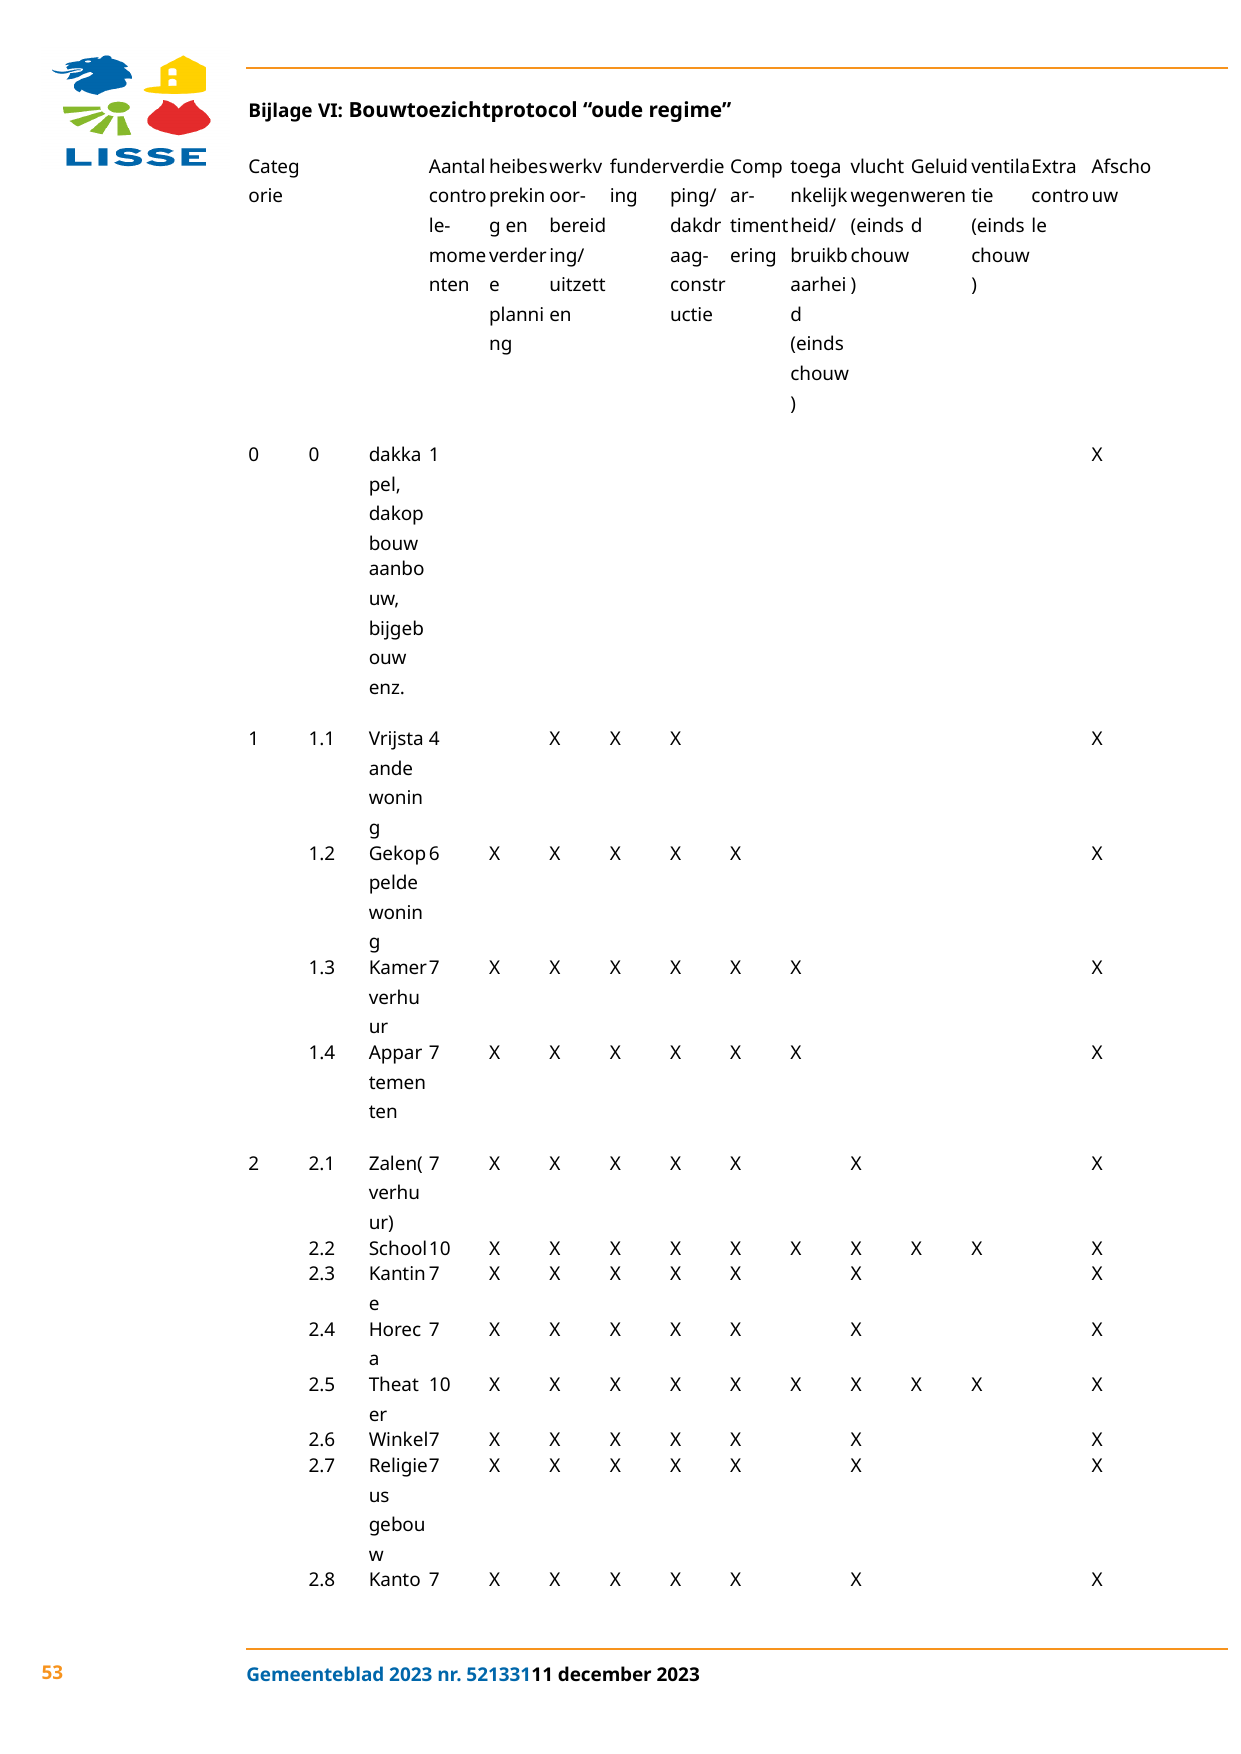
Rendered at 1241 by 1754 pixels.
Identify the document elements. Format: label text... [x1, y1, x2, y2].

table_cell [850, 1039, 911, 1124]
table_cell X [670, 1426, 730, 1452]
table_cell [730, 556, 790, 700]
table_cell X [730, 1150, 790, 1235]
table_cell [911, 556, 971, 700]
table_cell [1031, 1150, 1091, 1235]
table_header fundering [610, 153, 670, 415]
table_cell dakkapel, dakopbouw [369, 441, 429, 556]
table_cell [850, 840, 911, 954]
table_cell [911, 1261, 971, 1316]
table_cell X [610, 1452, 670, 1567]
table_cell X [670, 840, 730, 954]
table_cell X [489, 1371, 549, 1426]
table_cell [1031, 700, 1091, 725]
table_cell [429, 556, 489, 700]
table_cell [489, 725, 549, 840]
table_cell [971, 1150, 1031, 1235]
table_cell X [1091, 1235, 1152, 1261]
table_cell [1031, 441, 1091, 556]
table_cell [610, 441, 670, 556]
table_cell X [850, 1261, 911, 1316]
table_cell X [489, 1150, 549, 1235]
table_cell X [549, 1261, 609, 1316]
table_cell [549, 1124, 609, 1150]
table_cell [489, 556, 549, 700]
table_cell Zalen(verhuur) [369, 1150, 429, 1235]
table_cell [610, 1124, 670, 1150]
table_cell Appartementen [369, 1039, 429, 1124]
table_cell [971, 415, 1031, 441]
table_cell [1031, 1452, 1091, 1567]
table_header [369, 153, 429, 415]
table_cell [730, 441, 790, 556]
table_cell Vrijstaande woning [369, 725, 429, 840]
table_cell [911, 840, 971, 954]
table_cell [369, 1124, 429, 1150]
table_cell 2.3 [308, 1261, 368, 1316]
table_cell School [369, 1235, 429, 1261]
table_cell [971, 700, 1031, 725]
table_cell Kanto [369, 1567, 429, 1592]
picture [41, 47, 231, 172]
table_header ventilatie (eindschouw) [971, 153, 1031, 415]
table_cell 7 [429, 954, 489, 1039]
table_cell [1031, 1039, 1091, 1124]
table_cell 1.1 [308, 725, 368, 840]
table_header heibespreking en verdere planning [489, 153, 549, 415]
table_cell [248, 1452, 308, 1567]
table_cell [971, 1316, 1031, 1371]
table_cell X [549, 725, 609, 840]
table_cell 2.5 [308, 1371, 368, 1426]
table_cell [971, 1039, 1031, 1124]
table_cell X [1091, 725, 1152, 840]
table_cell [1091, 415, 1152, 441]
table_cell X [1091, 1039, 1152, 1124]
table_cell [790, 441, 850, 556]
table_cell X [489, 1452, 549, 1567]
table_cell 7 [429, 1261, 489, 1316]
table_cell X [1091, 840, 1152, 954]
table_cell X [730, 954, 790, 1039]
table_cell X [610, 1316, 670, 1371]
table_cell [670, 700, 730, 725]
table_cell X [610, 1039, 670, 1124]
table_cell X [1091, 1452, 1152, 1567]
table_cell X [489, 1567, 549, 1592]
table_cell [248, 1371, 308, 1426]
table_cell 1.2 [308, 840, 368, 954]
table_cell X [850, 1452, 911, 1567]
table_cell [549, 700, 609, 725]
table_cell X [610, 1150, 670, 1235]
table_cell X [489, 954, 549, 1039]
table_cell X [911, 1235, 971, 1261]
table_cell [308, 415, 368, 441]
table_cell X [730, 1452, 790, 1567]
table_cell [248, 1316, 308, 1371]
table_cell 2.4 [308, 1316, 368, 1371]
table_cell [850, 725, 911, 840]
table_cell [790, 1567, 850, 1592]
table_cell [1031, 415, 1091, 441]
table_cell X [1091, 1261, 1152, 1316]
table_cell [1031, 1567, 1091, 1592]
table_cell X [1091, 441, 1152, 556]
table_cell [790, 1426, 850, 1452]
table_header vluchtwegen (eindschouw) [850, 153, 911, 415]
table_cell [971, 556, 1031, 700]
table_cell 2.2 [308, 1235, 368, 1261]
table_cell X [850, 1371, 911, 1426]
table_cell [1031, 1124, 1091, 1150]
table_cell [670, 1124, 730, 1150]
table_cell X [670, 1261, 730, 1316]
table_cell [1031, 1261, 1091, 1316]
table_cell [790, 1452, 850, 1567]
table_cell X [549, 1039, 609, 1124]
table_cell [1031, 725, 1091, 840]
table_cell [610, 700, 670, 725]
table_cell [971, 954, 1031, 1039]
table_cell [911, 1316, 971, 1371]
table_cell 10 [429, 1371, 489, 1426]
table_cell [911, 1150, 971, 1235]
table_cell 0 [308, 441, 368, 556]
table_cell [850, 1124, 911, 1150]
table_cell X [850, 1235, 911, 1261]
table_cell 0 [248, 441, 308, 556]
table_cell X [549, 1371, 609, 1426]
table_cell X [670, 954, 730, 1039]
table_cell [790, 700, 850, 725]
table_cell [971, 1124, 1031, 1150]
table_cell X [730, 840, 790, 954]
table_cell X [489, 1261, 549, 1316]
table_cell [1091, 700, 1152, 725]
table_cell [248, 840, 308, 954]
table_cell X [850, 1316, 911, 1371]
table_cell 7 [429, 1567, 489, 1592]
table_header [308, 153, 368, 415]
table_cell X [730, 1235, 790, 1261]
table_cell [730, 700, 790, 725]
table_cell [429, 415, 489, 441]
table_cell 7 [429, 1316, 489, 1371]
table_cell X [1091, 1316, 1152, 1371]
table_cell [248, 1261, 308, 1316]
table_cell X [549, 954, 609, 1039]
table_cell 7 [429, 1452, 489, 1567]
table_cell X [730, 1567, 790, 1592]
table_cell X [610, 840, 670, 954]
table_cell X [670, 1452, 730, 1567]
table_cell [850, 700, 911, 725]
table_cell 4 [429, 725, 489, 840]
table_cell [489, 1124, 549, 1150]
table_cell [1031, 840, 1091, 954]
table_cell [790, 1261, 850, 1316]
table_cell [670, 441, 730, 556]
table_header Geluidwerend [911, 153, 971, 415]
table_cell [911, 1124, 971, 1150]
table_cell [248, 1235, 308, 1261]
table_cell [549, 441, 609, 556]
table_cell Winkel [369, 1426, 429, 1452]
table_cell [971, 1261, 1031, 1316]
table_cell [850, 954, 911, 1039]
table_cell [971, 441, 1031, 556]
table_cell [911, 441, 971, 556]
table_cell 10 [429, 1235, 489, 1261]
table_cell 2.8 [308, 1567, 368, 1592]
table_cell X [730, 1261, 790, 1316]
table_cell [248, 556, 308, 700]
table_cell X [670, 1235, 730, 1261]
table_cell [971, 1426, 1031, 1452]
table_cell [911, 415, 971, 441]
table_cell 6 [429, 840, 489, 954]
table_cell [790, 1124, 850, 1150]
table_header Afschouw [1091, 153, 1152, 415]
table_cell X [549, 1452, 609, 1567]
table_cell X [670, 725, 730, 840]
table_cell [911, 1567, 971, 1592]
table_cell [429, 1124, 489, 1150]
table_cell [369, 700, 429, 725]
table_cell 1 [429, 441, 489, 556]
table_cell X [730, 1039, 790, 1124]
table_cell [489, 415, 549, 441]
table_cell X [670, 1371, 730, 1426]
table_cell [790, 840, 850, 954]
table_cell [670, 556, 730, 700]
table_cell [1031, 1316, 1091, 1371]
table_cell [549, 556, 609, 700]
table_cell [1091, 1124, 1152, 1150]
table_cell [730, 415, 790, 441]
table_cell [911, 700, 971, 725]
table_cell [911, 954, 971, 1039]
table_cell [1031, 556, 1091, 700]
table_cell X [610, 725, 670, 840]
table_cell [911, 1039, 971, 1124]
table_cell X [911, 1371, 971, 1426]
table_cell X [610, 1261, 670, 1316]
table_cell [971, 725, 1031, 840]
table_cell 1.4 [308, 1039, 368, 1124]
table_cell 7 [429, 1426, 489, 1452]
table_header werkvoor-bereiding/ uitzetten [549, 153, 609, 415]
table_cell [790, 415, 850, 441]
table_cell X [790, 1039, 850, 1124]
table_cell X [610, 1426, 670, 1452]
table_cell X [489, 1316, 549, 1371]
table_cell [248, 1426, 308, 1452]
table_cell X [670, 1039, 730, 1124]
table_cell Gekoppelde woning [369, 840, 429, 954]
table_cell 7 [429, 1039, 489, 1124]
table_cell [308, 1124, 368, 1150]
table_cell X [549, 1426, 609, 1452]
table_header Aantal controle-momenten [429, 153, 489, 415]
table_cell [971, 840, 1031, 954]
table_cell X [670, 1316, 730, 1371]
table_cell [308, 556, 368, 700]
table_cell [549, 415, 609, 441]
table_cell X [730, 1316, 790, 1371]
table_cell X [549, 1567, 609, 1592]
table_cell [610, 556, 670, 700]
table_cell X [1091, 1567, 1152, 1592]
table_cell X [489, 1039, 549, 1124]
table_cell X [790, 1371, 850, 1426]
table_cell X [670, 1567, 730, 1592]
table_cell 2.1 [308, 1150, 368, 1235]
table_cell Theater [369, 1371, 429, 1426]
table_cell X [489, 1426, 549, 1452]
table_cell Horeca [369, 1316, 429, 1371]
table_cell aanbouw, bijgebouw enz. [369, 556, 429, 700]
table_cell [911, 1452, 971, 1567]
table_header verdieping/ dakdraag-constructie [670, 153, 730, 415]
table_cell X [850, 1426, 911, 1452]
table_cell X [549, 1150, 609, 1235]
table_cell [790, 556, 850, 700]
table_cell X [790, 1235, 850, 1261]
table_cell [308, 700, 368, 725]
table_cell 2.7 [308, 1452, 368, 1567]
text Bijlage VI: Bouwtoezichtprotocol “oude regime” [248, 95, 1152, 123]
table_cell [1091, 556, 1152, 700]
table_cell [730, 725, 790, 840]
table_cell 1 [248, 725, 308, 840]
table_cell X [489, 1235, 549, 1261]
table_cell X [549, 1235, 609, 1261]
table_cell [248, 1039, 308, 1124]
table_cell X [1091, 1426, 1152, 1452]
table_header Compar-timentering [730, 153, 790, 415]
table_cell X [730, 1371, 790, 1426]
table_cell [971, 1567, 1031, 1592]
table_cell X [790, 954, 850, 1039]
table_cell X [850, 1150, 911, 1235]
table_cell X [971, 1235, 1031, 1261]
table_cell [670, 415, 730, 441]
table_header Categorie [248, 153, 308, 415]
table_header toegankelijkheid/ bruikbaarheid (eindschouw) [790, 153, 850, 415]
table_cell X [971, 1371, 1031, 1426]
table_cell X [1091, 1371, 1152, 1426]
table_cell [1031, 1426, 1091, 1452]
table_cell X [610, 1235, 670, 1261]
table_cell [369, 415, 429, 441]
table_header Extra controle [1031, 153, 1091, 415]
table_cell Kantine [369, 1261, 429, 1316]
table_cell [610, 415, 670, 441]
table_cell [1031, 1235, 1091, 1261]
table_cell [248, 954, 308, 1039]
table_cell X [549, 840, 609, 954]
table_cell X [610, 1567, 670, 1592]
table_cell Kamerverhuur [369, 954, 429, 1039]
table_cell 1.3 [308, 954, 368, 1039]
table_cell X [489, 840, 549, 954]
table_cell [429, 700, 489, 725]
table_cell X [670, 1150, 730, 1235]
table_cell X [549, 1316, 609, 1371]
table_cell [248, 1567, 308, 1592]
table_cell [248, 700, 308, 725]
table_cell [790, 1316, 850, 1371]
table_cell [911, 1426, 971, 1452]
table_cell [850, 441, 911, 556]
table_cell [730, 1124, 790, 1150]
table_cell Religieus gebouw [369, 1452, 429, 1567]
table_cell [911, 725, 971, 840]
table_cell X [730, 1426, 790, 1452]
table_cell [489, 441, 549, 556]
table_cell [790, 1150, 850, 1235]
table_cell [1031, 1371, 1091, 1426]
table_cell 2 [248, 1150, 308, 1235]
table_cell [489, 700, 549, 725]
table_cell 2.6 [308, 1426, 368, 1452]
table_cell [850, 415, 911, 441]
table_cell X [850, 1567, 911, 1592]
table_cell [248, 415, 308, 441]
table_cell [1031, 954, 1091, 1039]
table_cell X [1091, 1150, 1152, 1235]
table_cell 7 [429, 1150, 489, 1235]
table_cell X [610, 954, 670, 1039]
table_cell X [1091, 954, 1152, 1039]
table_cell X [610, 1371, 670, 1426]
table_cell [248, 1124, 308, 1150]
table_cell [790, 725, 850, 840]
table_cell [971, 1452, 1031, 1567]
table_cell [850, 556, 911, 700]
